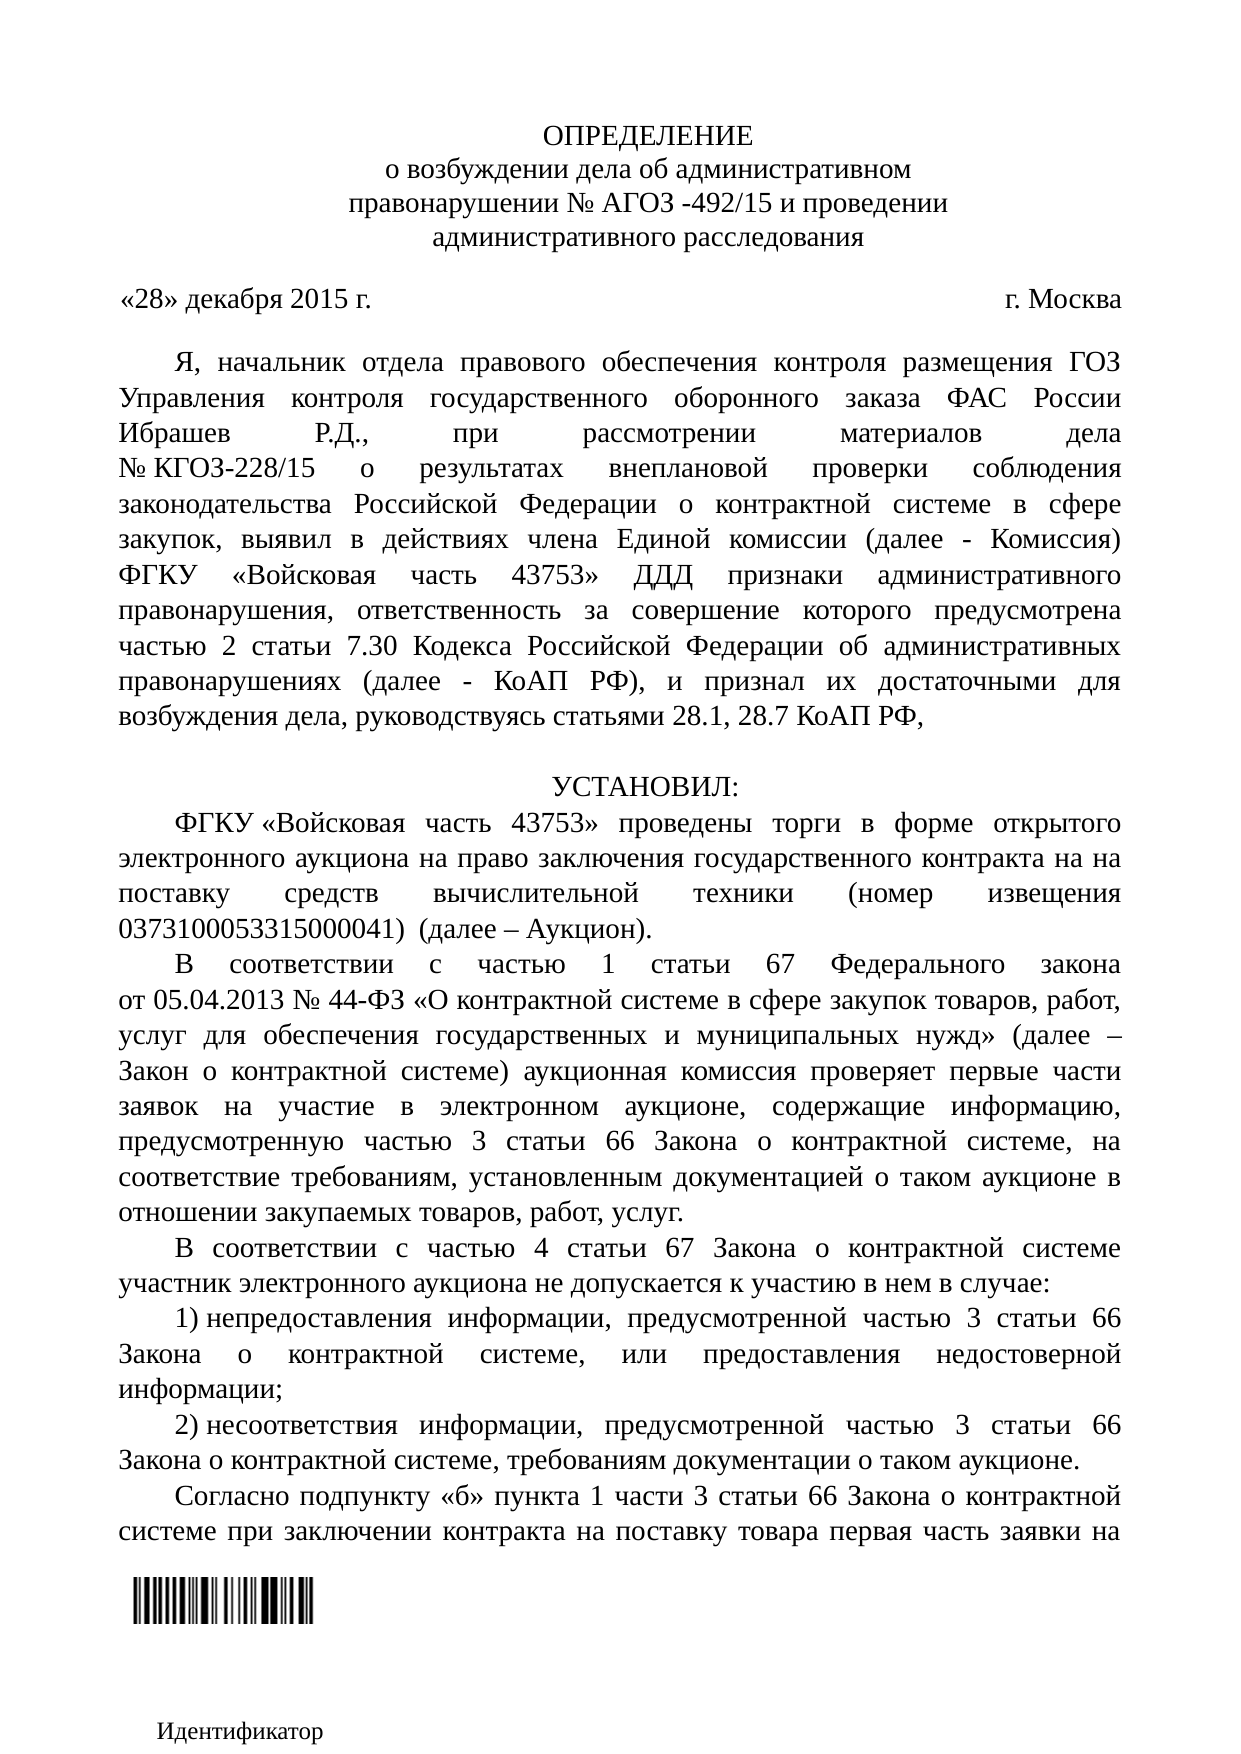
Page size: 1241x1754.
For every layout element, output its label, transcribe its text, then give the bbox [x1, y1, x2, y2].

text «28» декабря 2015 г. г. Москва [118, 281, 1122, 314]
text 1) непредоставления информации, предусмотренной частью 3 статьи 66 Закона о контрактной системе, или предоставления недостоверной информации; [118, 1299, 1122, 1406]
text ОПРЕДЕЛЕНИЕ [118, 118, 1122, 152]
text ФГКУ «Войсковая часть 43753» проведены торги в форме открытого электронного аукциона на право заключения государственного контракта на на поставку средств вычислительной техники (номер извещения 0373100053315000041) (далее – Аукцион). [118, 804, 1122, 945]
text Я, начальник отдела правового обеспечения контроля размещения ГОЗ Управления контроля государственного оборонного заказа ФАС России Ибрашев Р.Д., при рассмотрении материалов дела № КГОЗ-228/15 о результатах внеплановой проверки соблюдения законодательства Российской Федерации о контрактной системе в сфере закупок, выявил в действиях члена Единой комиссии (далее - Комиссия) ФГКУ «Войсковая часть 43753» ДДД признаки административного правонарушения, ответственность за совершение которого предусмотрена частью 2 статьи 7.30 Кодекса Российской Федерации об административных правонарушениях (далее - КоАП РФ), и признал их достаточными для возбуждения дела, руководствуясь статьями 28.1, 28.7 КоАП РФ, [118, 343, 1122, 733]
text УСТАНОВИЛ: [118, 768, 1122, 804]
text о возбуждении дела об административном [118, 152, 1122, 185]
text В соответствии с частью 1 статьи 67 Федерального закона от 05.04.2013 № 44-ФЗ «О контрактной системе в сфере закупок товаров, работ, услуг для обеспечения государственных и муниципальных нужд» (далее – Закон о контрактной системе) аукционная комиссия проверяет первые части заявок на участие в электронном аукционе, содержащие информацию, предусмотренную частью 3 статьи 66 Закона о контрактной системе, на соответствие требованиям, установленным документацией о таком аукционе в отношении закупаемых товаров, работ, услуг. [118, 945, 1122, 1229]
text административного расследования [118, 219, 1122, 252]
text правонарушении № АГОЗ -492/15 и проведении [118, 185, 1122, 219]
text Согласно подпункту «б» пункта 1 части 3 статьи 66 Закона о контрактной системе при заключении контракта на поставку товара первая часть заявки на [118, 1477, 1122, 1547]
picture [118, 1577, 331, 1624]
text 2) несоответствия информации, предусмотренной частью 3 статьи 66 Закона о контрактной системе, требованиям документации о таком аукционе. [118, 1406, 1122, 1477]
text В соответствии с частью 4 статьи 67 Закона о контрактной системе участник электронного аукциона не допускается к участию в нем в случае: [118, 1229, 1122, 1299]
